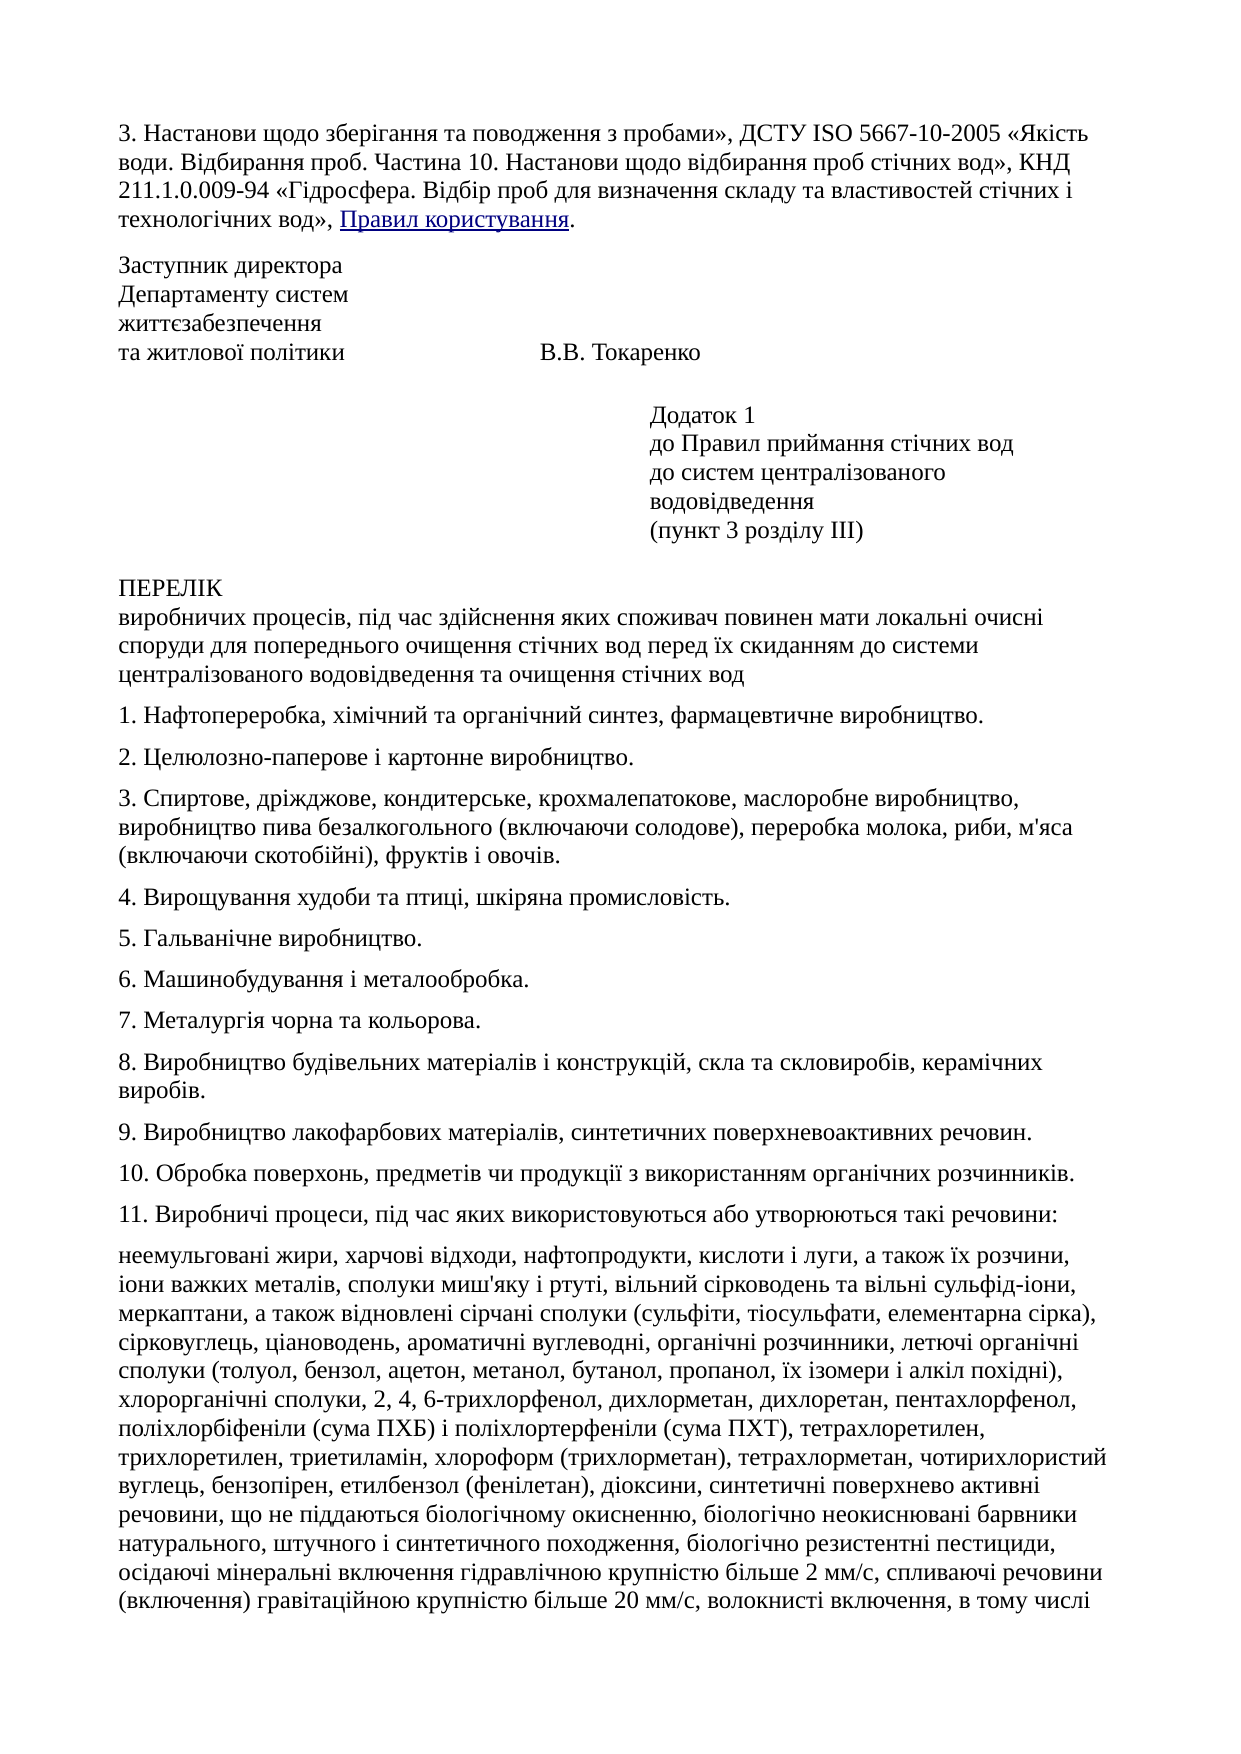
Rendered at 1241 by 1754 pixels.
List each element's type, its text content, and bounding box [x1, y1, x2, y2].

text 1. Нафтопереробка, хімічний та органічний синтез, фармацевтичне виробництво. [118, 700, 1122, 729]
text 2. Целюлозно-паперове і картонне виробництво. [118, 742, 1122, 770]
text ПЕРЕЛІК виробничих процесів, під час здійснення яких споживач повинен мати локальні очисні споруди для попереднього очищення стічних вод перед їх скиданням до системи централізованого водовідведення та очищення стічних вод [118, 573, 1122, 688]
text 5. Гальванічне виробництво. [118, 923, 1122, 952]
text 7. Металургія чорна та кольорова. [118, 1005, 1122, 1034]
table_header В.В. Токаренко [540, 250, 1122, 395]
text 3. Спиртове, дріжджове, кондитерське, крохмалепатокове, маслоробне виробництво, виробництво пива безалкогольного (включаючи солодове), переробка молока, риби, м'яса (включаючи скотобійні), фруктів і овочів. [118, 783, 1122, 869]
text 8. Виробництво будівельних матеріалів і конструкцій, скла та скловиробів, керамічних виробів. [118, 1047, 1122, 1104]
text 11. Виробничі процеси, під час яких використовуються або утворюються такі речовини: [118, 1199, 1122, 1228]
text 6. Машинобудування і металообробка. [118, 964, 1122, 993]
text 3. Настанови щодо зберігання та поводження з пробами», ДСТУ ISO 5667-10-2005 «Якість води. Відбирання проб. Частина 10. Настанови щодо відбирання проб стічних вод», КНД 211.1.0.009-94 «Гідросфера. Відбір проб для визначення складу та властивостей стічних і технологічних вод», Правил користування. [118, 118, 1122, 233]
text 10. Обробка поверхонь, предметів чи продукції з використанням органічних розчинників. [118, 1158, 1122, 1187]
table_header Заступник директора Департаменту систем життєзабезпечення та житлової політики [118, 250, 539, 395]
text неемульговані жири, харчові відходи, нафтопродукти, кислоти і луги, а також їх розчини, іони важких металів, сполуки миш'яку і ртуті, вільний сірководень та вільні сульфід-іони, меркаптани, а також відновлені сірчані сполуки (сульфіти, тіосульфати, елементарна сірка), сірковуглець, ціановодень, ароматичні вуглеводні, органічні розчинники, летючі органічні сполуки (толуол, бензол, ацетон, метанол, бутанол, пропанол, їх ізомери і алкіл похідні), хлорорганічні сполуки, 2, 4, 6-трихлорфенол, дихлорметан, дихлоретан, пентахлорфенол, поліхлорбіфеніли (сума ПХБ) і поліхлортерфеніли (сума ПХТ), тетрахлоретилен, трихлоретилен, триетиламін, хлороформ (трихлорметан), тетрахлорметан, чотирихлористий вуглець, бензопірен, етилбензол (фенілетан), діоксини, синтетичні поверхнево активні речовини, що не піддаються біологічному окисненню, біологічно неокиснювані барвники натурального, штучного і синтетичного походження, біологічно резистентні пестициди, осідаючі мінеральні включення гідравлічною крупністю більше 2 мм/с, спливаючі речовини (включення) гравітаційною крупністю більше 20 мм/с, волокнисті включення, в тому числі [118, 1240, 1122, 1614]
text 4. Вирощування худоби та птиці, шкіряна промисловість. [118, 882, 1122, 910]
table_header Додаток 1 до Правил приймання стічних вод до систем централізованого водовідведення (пункт 3 розділу ІІІ) [650, 400, 1122, 573]
table_header [118, 400, 649, 573]
text 9. Виробництво лакофарбових матеріалів, синтетичних поверхневоактивних речовин. [118, 1117, 1122, 1145]
